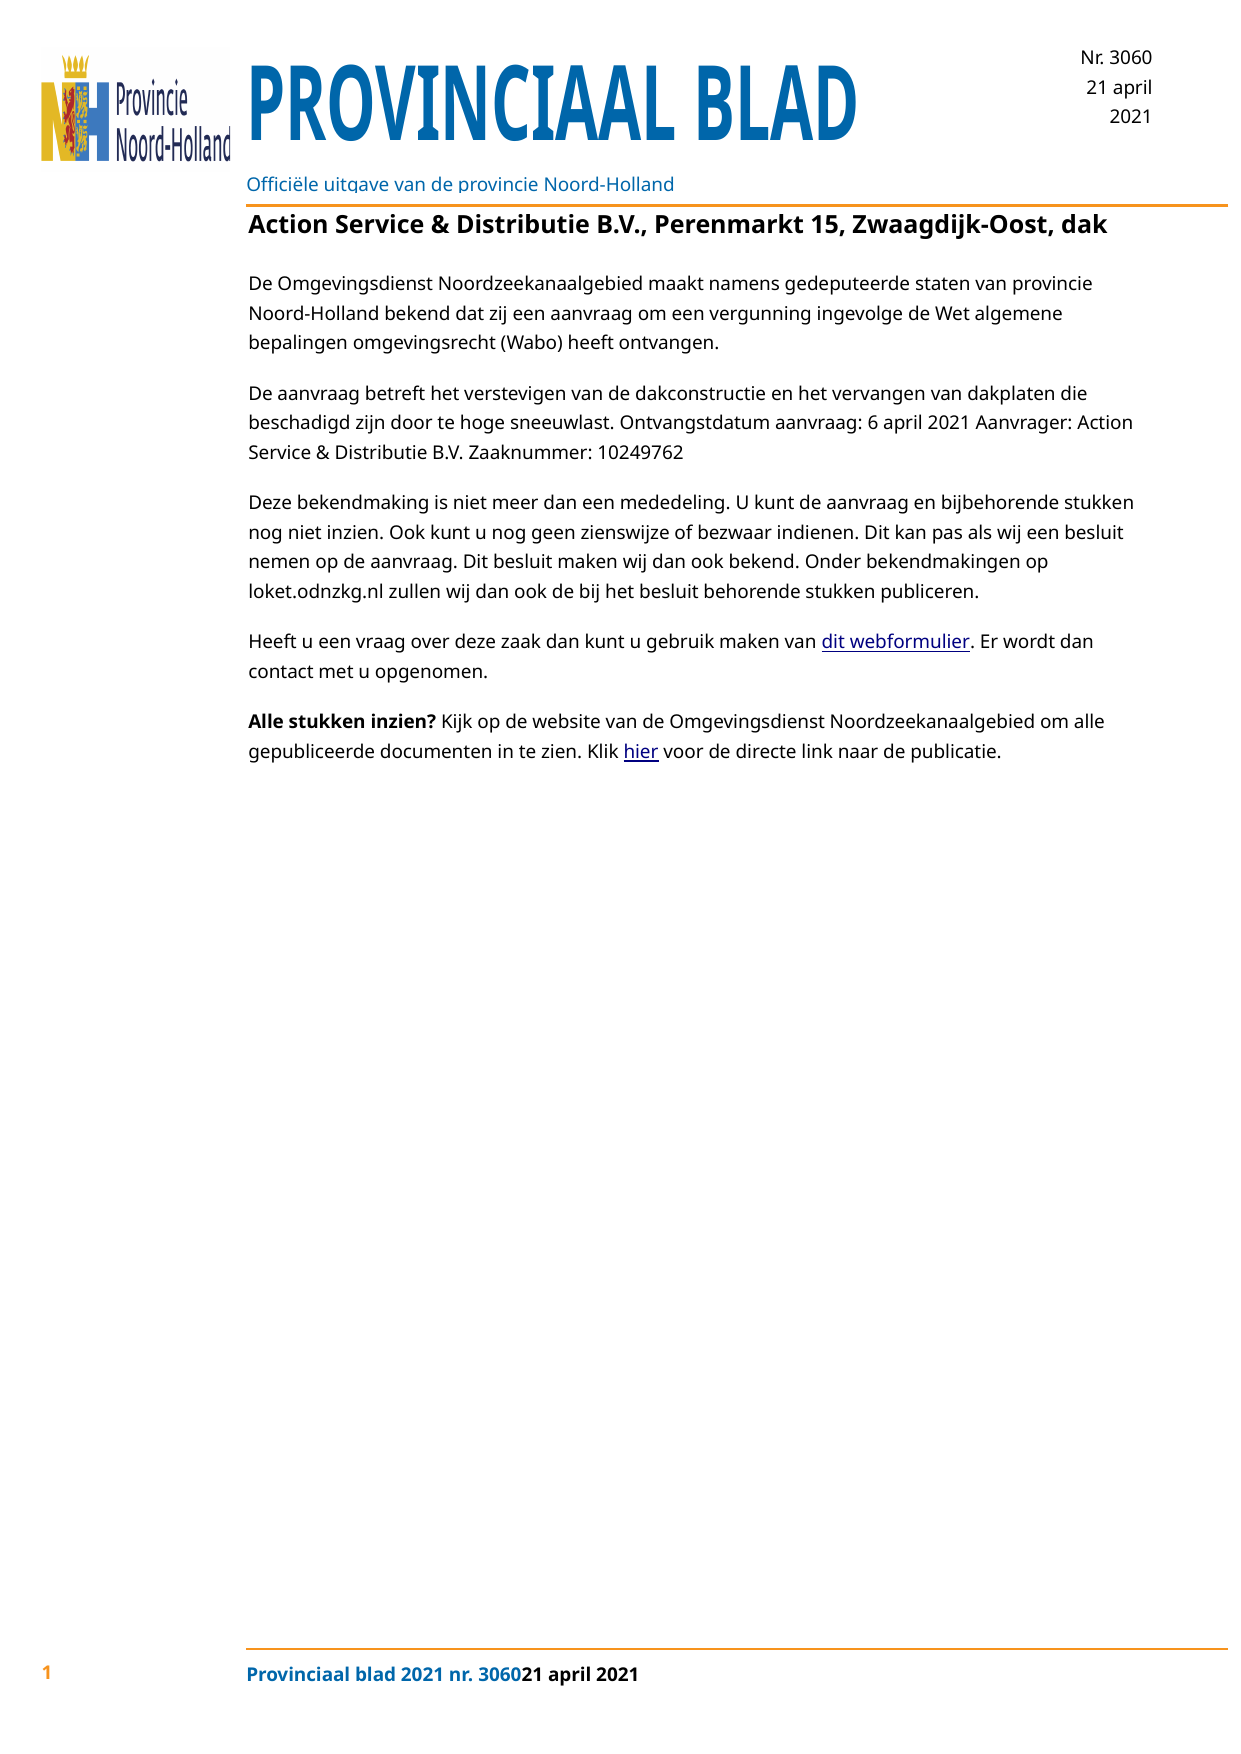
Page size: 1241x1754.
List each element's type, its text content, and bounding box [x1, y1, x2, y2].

text Heeft u een vraag over deze zaak dan kunt u gebruik maken van dit webformulier. Er wordt dan contact met u opgenomen. [248, 629, 1152, 684]
picture [41, 47, 231, 172]
text De Omgevingsdienst Noordzeekanaalgebied maakt namens gedeputeerde staten van provincie Noord-Holland bekend dat zij een aanvraag om een vergunning ingevolge de Wet algemene bepalingen omgevingsrecht (Wabo) heeft ontvangen. [248, 270, 1152, 355]
text Alle stukken inzien? Kijk op de website van de Omgevingsdienst Noordzeekanaalgebied om alle gepubliceerde documenten in te zien. Klik hier voor de directe link naar de publicatie. [248, 709, 1152, 764]
text Deze bekendmaking is niet meer dan een mededeling. U kunt de aanvraag en bijbehorende stukken nog niet inzien. Ook kunt u nog geen zienswijze of bezwaar indienen. Dit kan pas als wij een besluit nemen op de aanvraag. Dit besluit maken wij dan ook bekend. Onder bekendmakingen op loket.odnzkg.nl zullen wij dan ook de bij het besluit behorende stukken publiceren. [248, 489, 1152, 604]
text Action Service & Distributie B.V., Perenmarkt 15, Zwaagdijk-Oost, dak [248, 207, 1152, 241]
text De aanvraag betreft het verstevigen van de dakconstructie en het vervangen van dakplaten die beschadigd zijn door te hoge sneeuwlast. Ontvangstdatum aanvraag: 6 april 2021 Aanvrager: Action Service & Distributie B.V. Zaaknummer: 10249762 [248, 380, 1152, 465]
